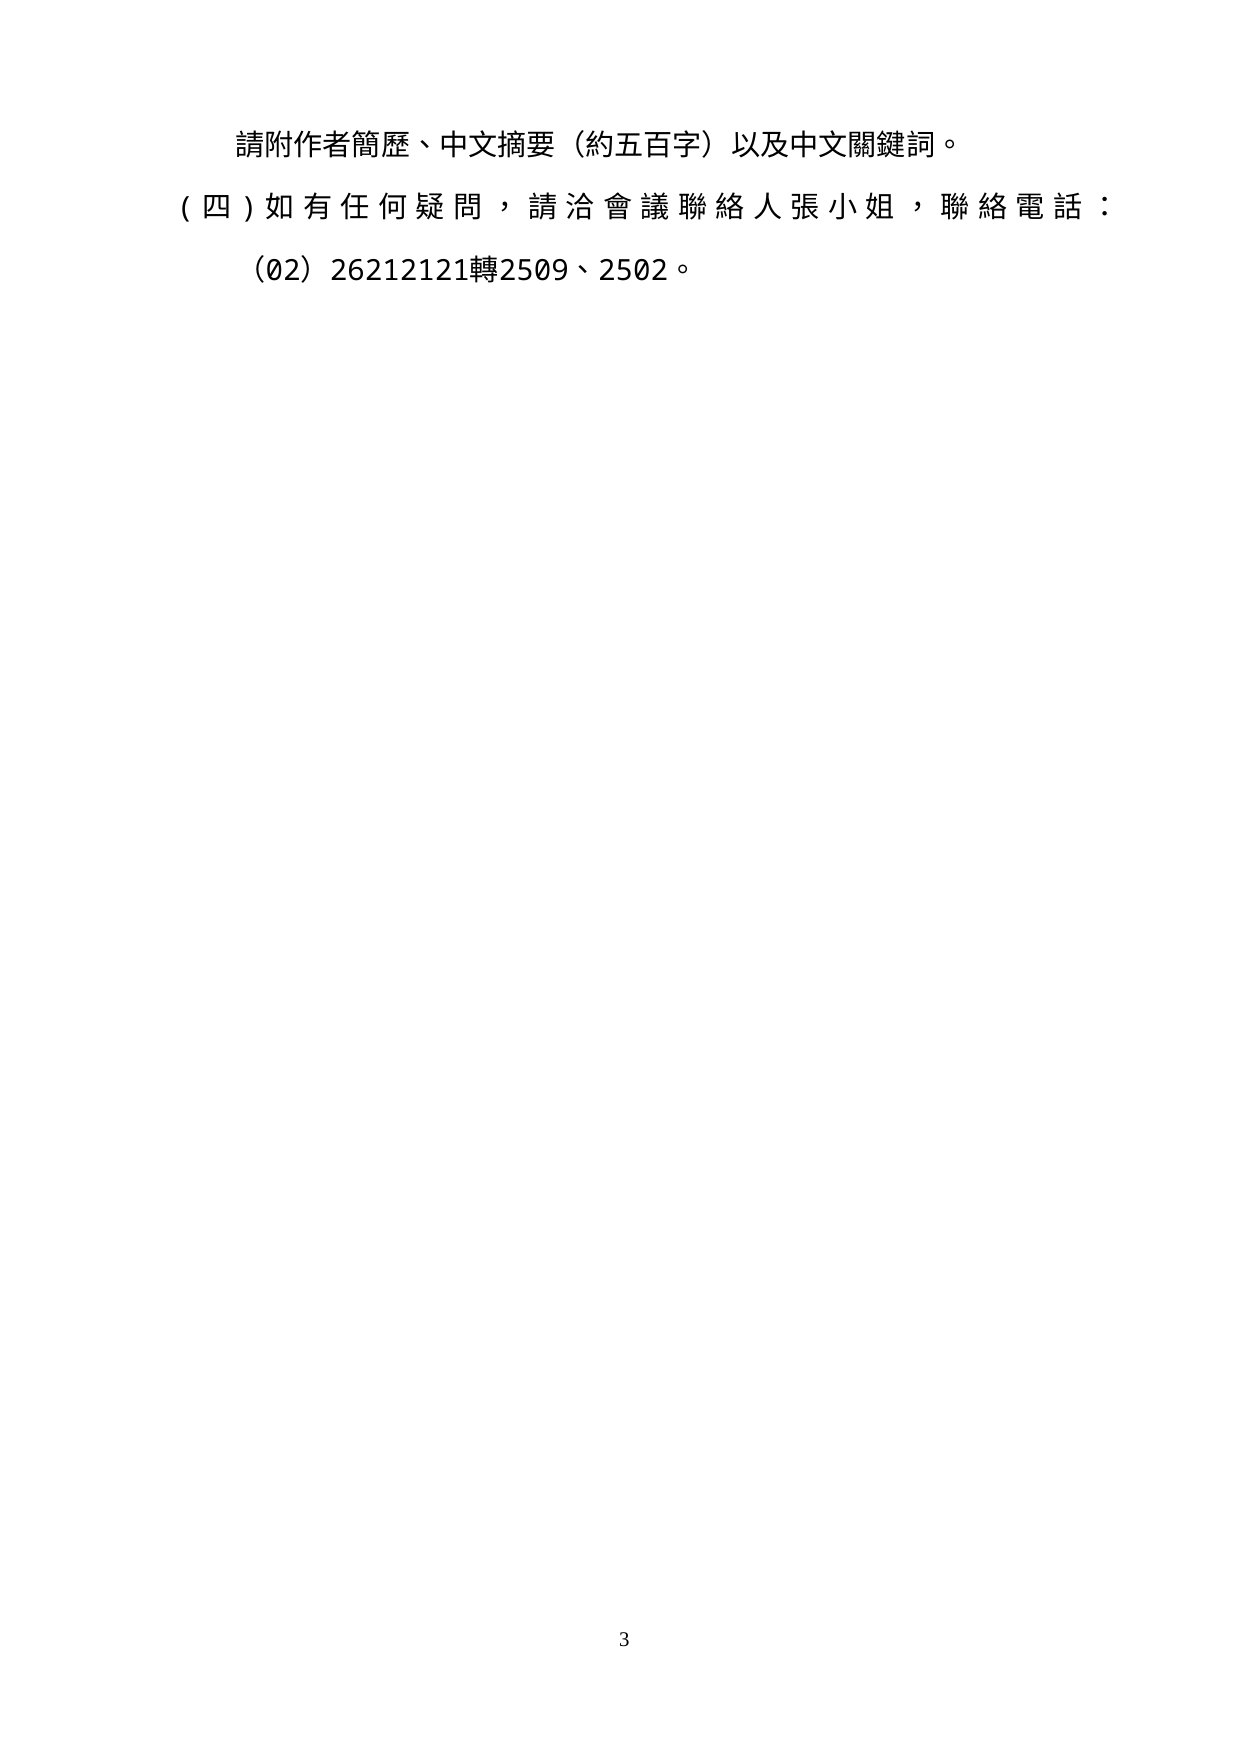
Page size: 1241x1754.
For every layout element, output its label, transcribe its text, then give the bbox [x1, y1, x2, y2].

text (四)如有任何疑問，請洽會議聯絡人張小姐，聯絡電話：（02）26212121轉2509、2502。 [176, 163, 1122, 288]
text (三)文長以二萬字為度，請依論文撰稿格式（詳見附件二）。繳交論文時，請附作者簡歷、中文摘要（約五百字）以及中文關鍵詞。 [177, 101, 1122, 163]
